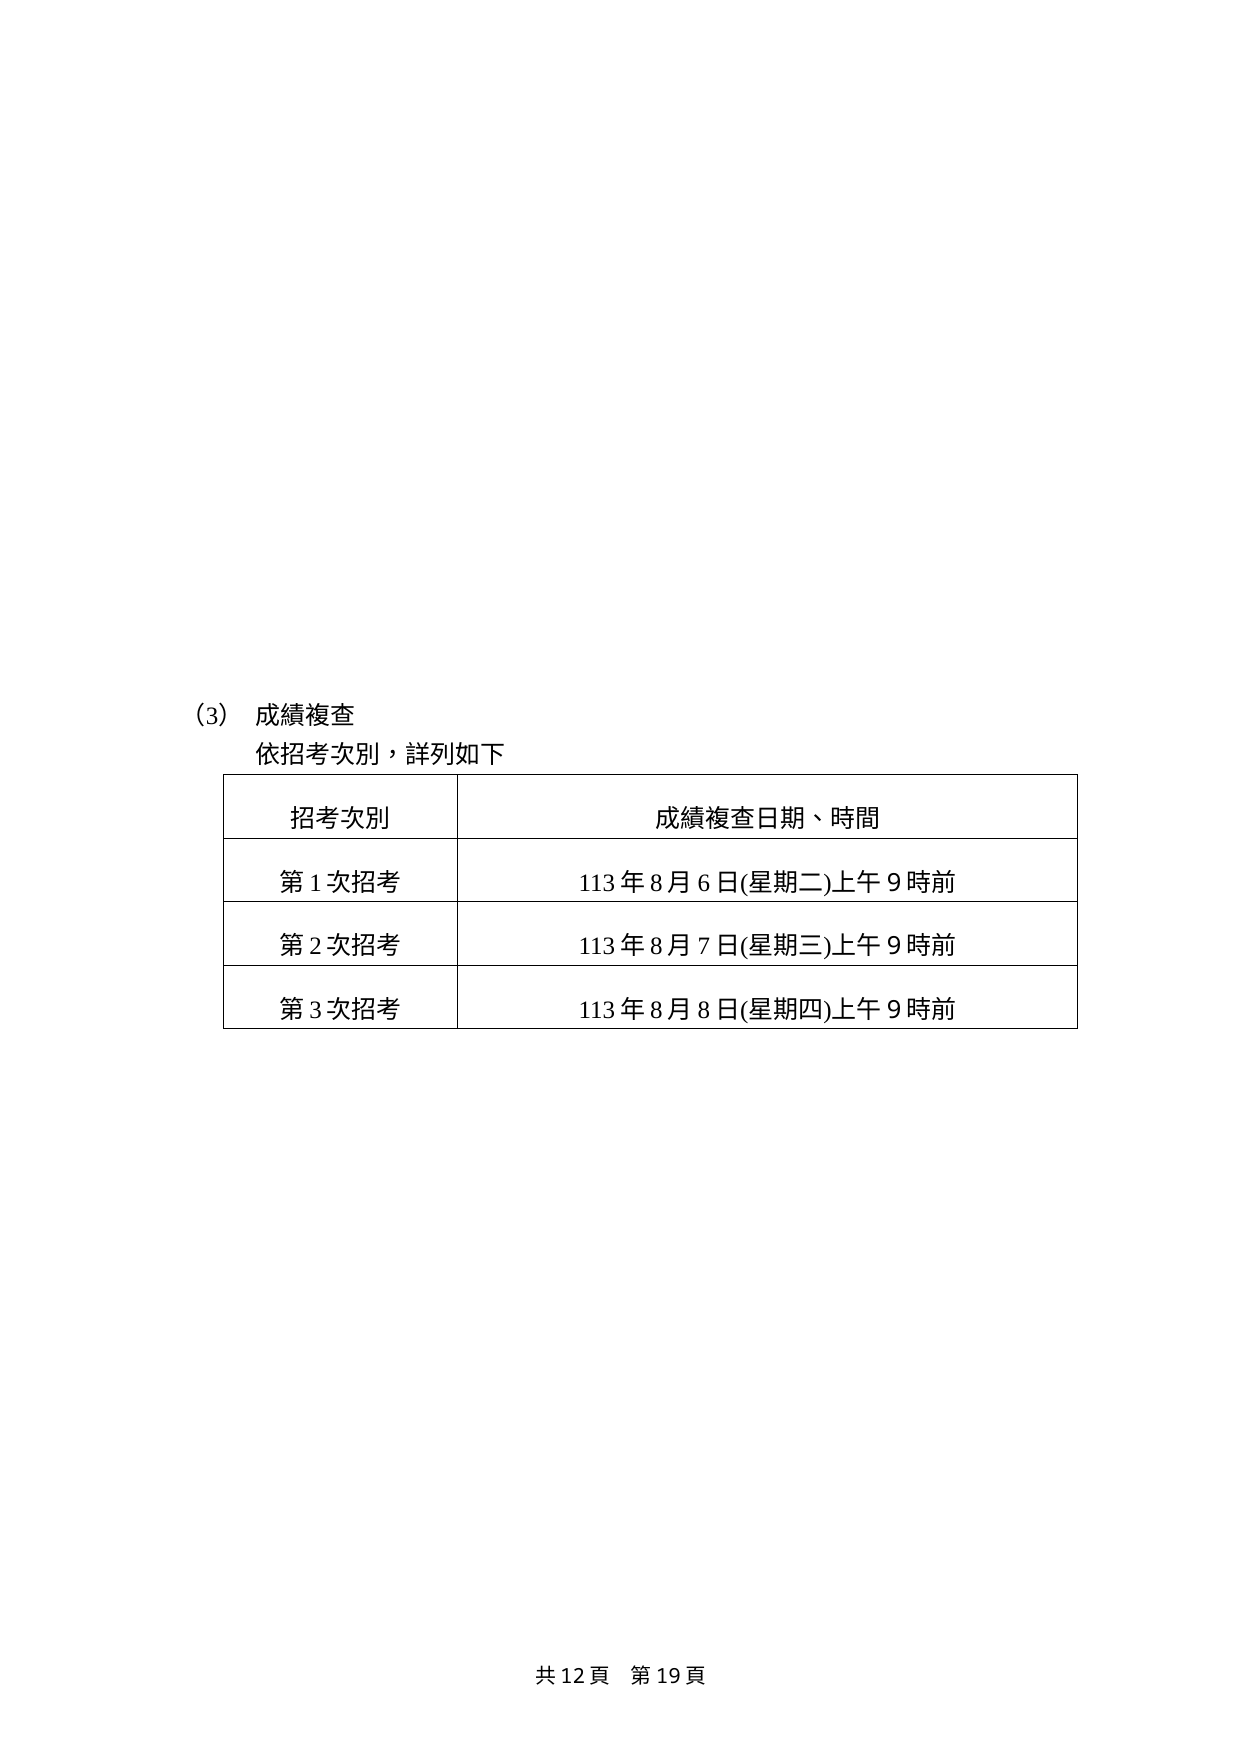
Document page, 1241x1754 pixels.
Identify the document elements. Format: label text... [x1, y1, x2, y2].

table_cell 113年8月8日(星期四)上午9時前 [458, 966, 1077, 1028]
table_cell 第1次招考 [224, 839, 457, 901]
table_cell 第2次招考 [224, 902, 457, 965]
table_header 成績複查日期、時間 [458, 775, 1077, 838]
table_cell 113年8月6日(星期二)上午9時前 [458, 839, 1077, 901]
table_header 招考次別 [224, 775, 457, 838]
table_cell 113年8月7日(星期三)上午9時前 [458, 902, 1077, 965]
table_cell 第3次招考 [224, 966, 457, 1028]
list 成績複查 [181, 672, 1122, 734]
text 依招考次別，詳列如下 [256, 734, 1122, 771]
